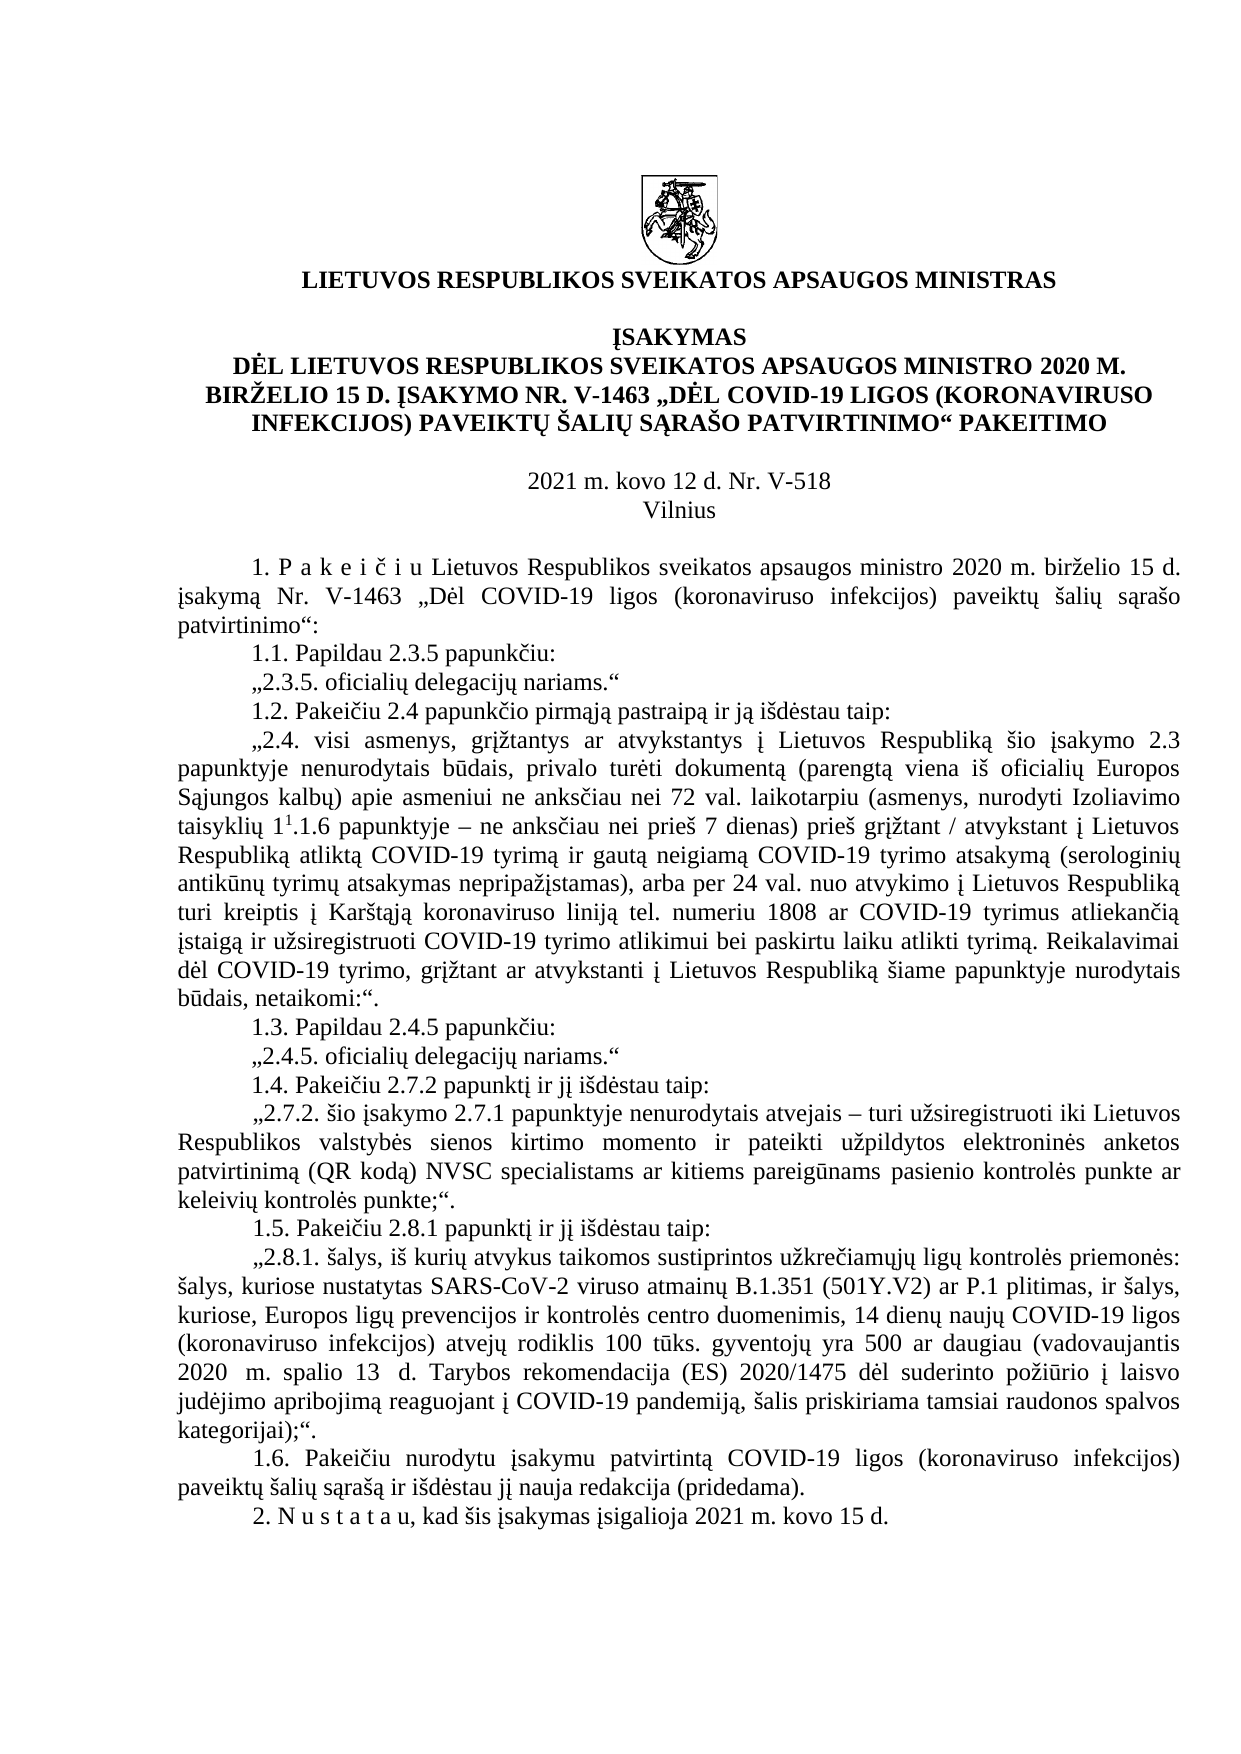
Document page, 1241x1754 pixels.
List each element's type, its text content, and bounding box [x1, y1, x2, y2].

text „2.3.5. oficialių delegacijų nariams.“ [177, 667, 1181, 696]
text „2.4.5. oficialių delegacijų nariams.“ [177, 1041, 1181, 1070]
text ĮSAKYMAS [177, 322, 1181, 351]
text 1. P a k e i č i u Lietuvos Respublikos sveikatos apsaugos ministro 2020 m. birželio 15 d. įsakymą Nr. V-1463 „Dėl COVID-19 ligos (koronaviruso infekcijos) paveiktų šalių sąrašo patvirtinimo“: [177, 552, 1181, 638]
text 2. N u s t a t a u, kad šis įsakymas įsigalioja 2021 m. kovo 15 d. [177, 1501, 1181, 1530]
text „2.7.2. šio įsakymo 2.7.1 papunktyje nenurodytais atvejais – turi užsiregistruoti iki Lietuvos Respublikos valstybės sienos kirtimo momento ir pateikti užpildytos elektroninės anketos patvirtinimą (QR kodą) NVSC specialistams ar kitiems pareigūnams pasienio kontrolės punkte ar keleivių kontrolės punkte;“. [177, 1098, 1181, 1213]
text „2.8.1. šalys, iš kurių atvykus taikomos sustiprintos užkrečiamųjų ligų kontrolės priemonės: šalys, kuriose nustatytas SARS-CoV-2 viruso atmainų B.1.351 (501Y.V2) ar P.1 plitimas, ir šalys, kuriose, Europos ligų prevencijos ir kontrolės centro duomenimis, 14 dienų naujų COVID-19 ligos (koronaviruso infekcijos) atvejų rodiklis 100 tūks. gyventojų yra 500 ar daugiau (vadovaujantis 2020 m. spalio 13 d. Tarybos rekomendacija (ES) 2020/1475 dėl suderinto požiūrio į laisvo judėjimo apribojimą reaguojant į COVID-19 pandemiją, šalis priskiriama tamsiai raudonos spalvos kategorijai);“. [177, 1242, 1181, 1443]
text 1.2. Pakeičiu 2.4 papunkčio pirmąją pastraipą ir ją išdėstau taip: [177, 696, 1181, 725]
text LIETUVOS RESPUBLIKOS SVEIKATOS APSAUGOS MINISTRAS [177, 265, 1181, 293]
text „2.4. visi asmenys, grįžtantys ar atvykstantys į Lietuvos Respubliką šio įsakymo 2.3 papunktyje nenurodytais būdais, privalo turėti dokumentą (parengtą viena iš oficialių Europos Sąjungos kalbų) apie asmeniui ne anksčiau nei 72 val. laikotarpiu (asmenys, nurodyti Izoliavimo taisyklių 11.1.6 papunktyje – ne anksčiau nei prieš 7 dienas) prieš grįžtant / atvykstant į Lietuvos Respubliką atliktą COVID-19 tyrimą ir gautą neigiamą COVID-19 tyrimo atsakymą (serologinių antikūnų tyrimų atsakymas nepripažįstamas), arba per 24 val. nuo atvykimo į Lietuvos Respubliką turi kreiptis į Karštąją koronaviruso liniją tel. numeriu 1808 ar COVID-19 tyrimus atliekančią įstaigą ir užsiregistruoti COVID-19 tyrimo atlikimui bei paskirtu laiku atlikti tyrimą. Reikalavimai dėl COVID-19 tyrimo, grįžtant ar atvykstanti į Lietuvos Respubliką šiame papunktyje nurodytais būdais, netaikomi:“. [177, 725, 1181, 1012]
text Vilnius [177, 495, 1181, 523]
text 1.1. Papildau 2.3.5 papunkčiu: [177, 638, 1181, 667]
text 1.5. Pakeičiu 2.8.1 papunktį ir jį išdėstau taip: [177, 1213, 1181, 1242]
text 1.6. Pakeičiu nurodytu įsakymu patvirtintą COVID-19 ligos (koronaviruso infekcijos) paveiktų šalių sąrašą ir išdėstau jį nauja redakcija (pridedama). [177, 1443, 1181, 1501]
text 2021 m. kovo 12 d. Nr. V-518 [177, 466, 1181, 495]
text Dėl LIETUVOS RESPUBLIKOS SVEIKATOS APSAUGOS MINISTRO 2020 m. birželio 15 d. įsakymO Nr. V-1463 „Dėl COVID-19 ligos (koronaviruso infekcijos) paveiktų šalių sąrašo patvirtinimo“ PAKEITIMO [177, 351, 1181, 437]
text 1.4. Pakeičiu 2.7.2 papunktį ir jį išdėstau taip: [177, 1070, 1181, 1098]
text 1.3. Papildau 2.4.5 papunkčiu: [177, 1012, 1181, 1041]
